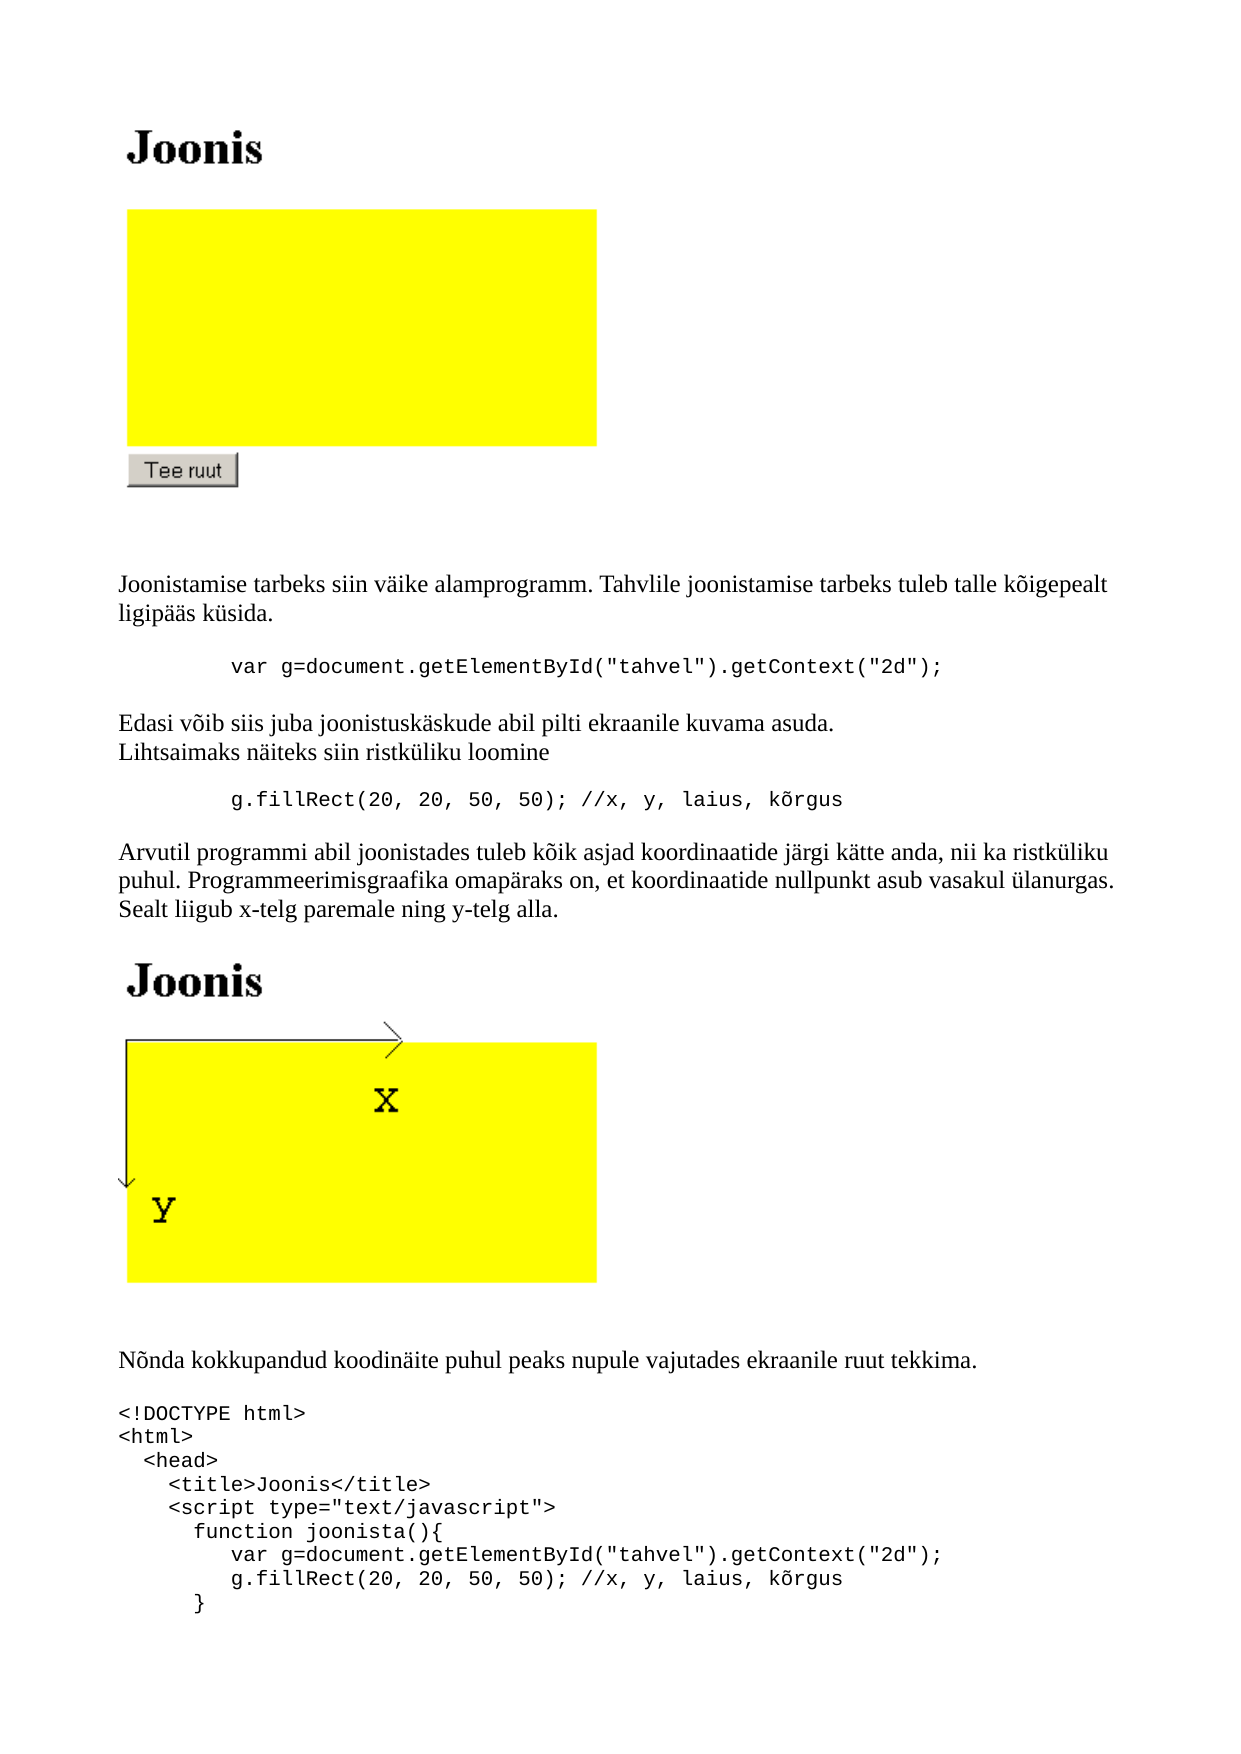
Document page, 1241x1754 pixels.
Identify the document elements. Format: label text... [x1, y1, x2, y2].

text Arvutil programmi abil joonistades tuleb kõik asjad koordinaatide järgi kätte anda, nii ka ristküliku puhul. Programmeerimisgraafika omapäraks on, et koordinaatide nullpunkt asub vasakul ülanurgas. Sealt liigub x-telg paremale ning y-telg alla. [118, 837, 1122, 923]
text g.fillRect(20, 20, 50, 50); //x, y, laius, kõrgus [118, 1568, 1122, 1592]
text <script type="text/javascript"> [118, 1497, 1122, 1521]
text var g=document.getElementById("tahvel").getContext("2d"); [118, 656, 1122, 679]
text Edasi võib siis juba joonistuskäskude abil pilti ekraanile kuvama asuda. [118, 708, 1122, 737]
text <head> [118, 1450, 1122, 1473]
text g.fillRect(20, 20, 50, 50); //x, y, laius, kõrgus [118, 789, 1122, 813]
text <html> [118, 1426, 1122, 1450]
text <title>Joonis</title> [118, 1473, 1122, 1497]
text Lihtsaimaks näiteks siin ristküliku loomine [118, 737, 1122, 766]
text <!DOCTYPE html> [118, 1403, 1122, 1426]
text Joonistamise tarbeks siin väike alamprogramm. Tahvlile joonistamise tarbeks tuleb talle kõigepealt ligipääs küsida. [118, 569, 1122, 627]
text Nõnda kokkupandud koodinäite puhul peaks nupule vajutades ekraanile ruut tekkima. [118, 1345, 1122, 1374]
text var g=document.getElementById("tahvel").getContext("2d"); [118, 1544, 1122, 1568]
text } [118, 1592, 1122, 1615]
text function joonista(){ [118, 1521, 1122, 1544]
